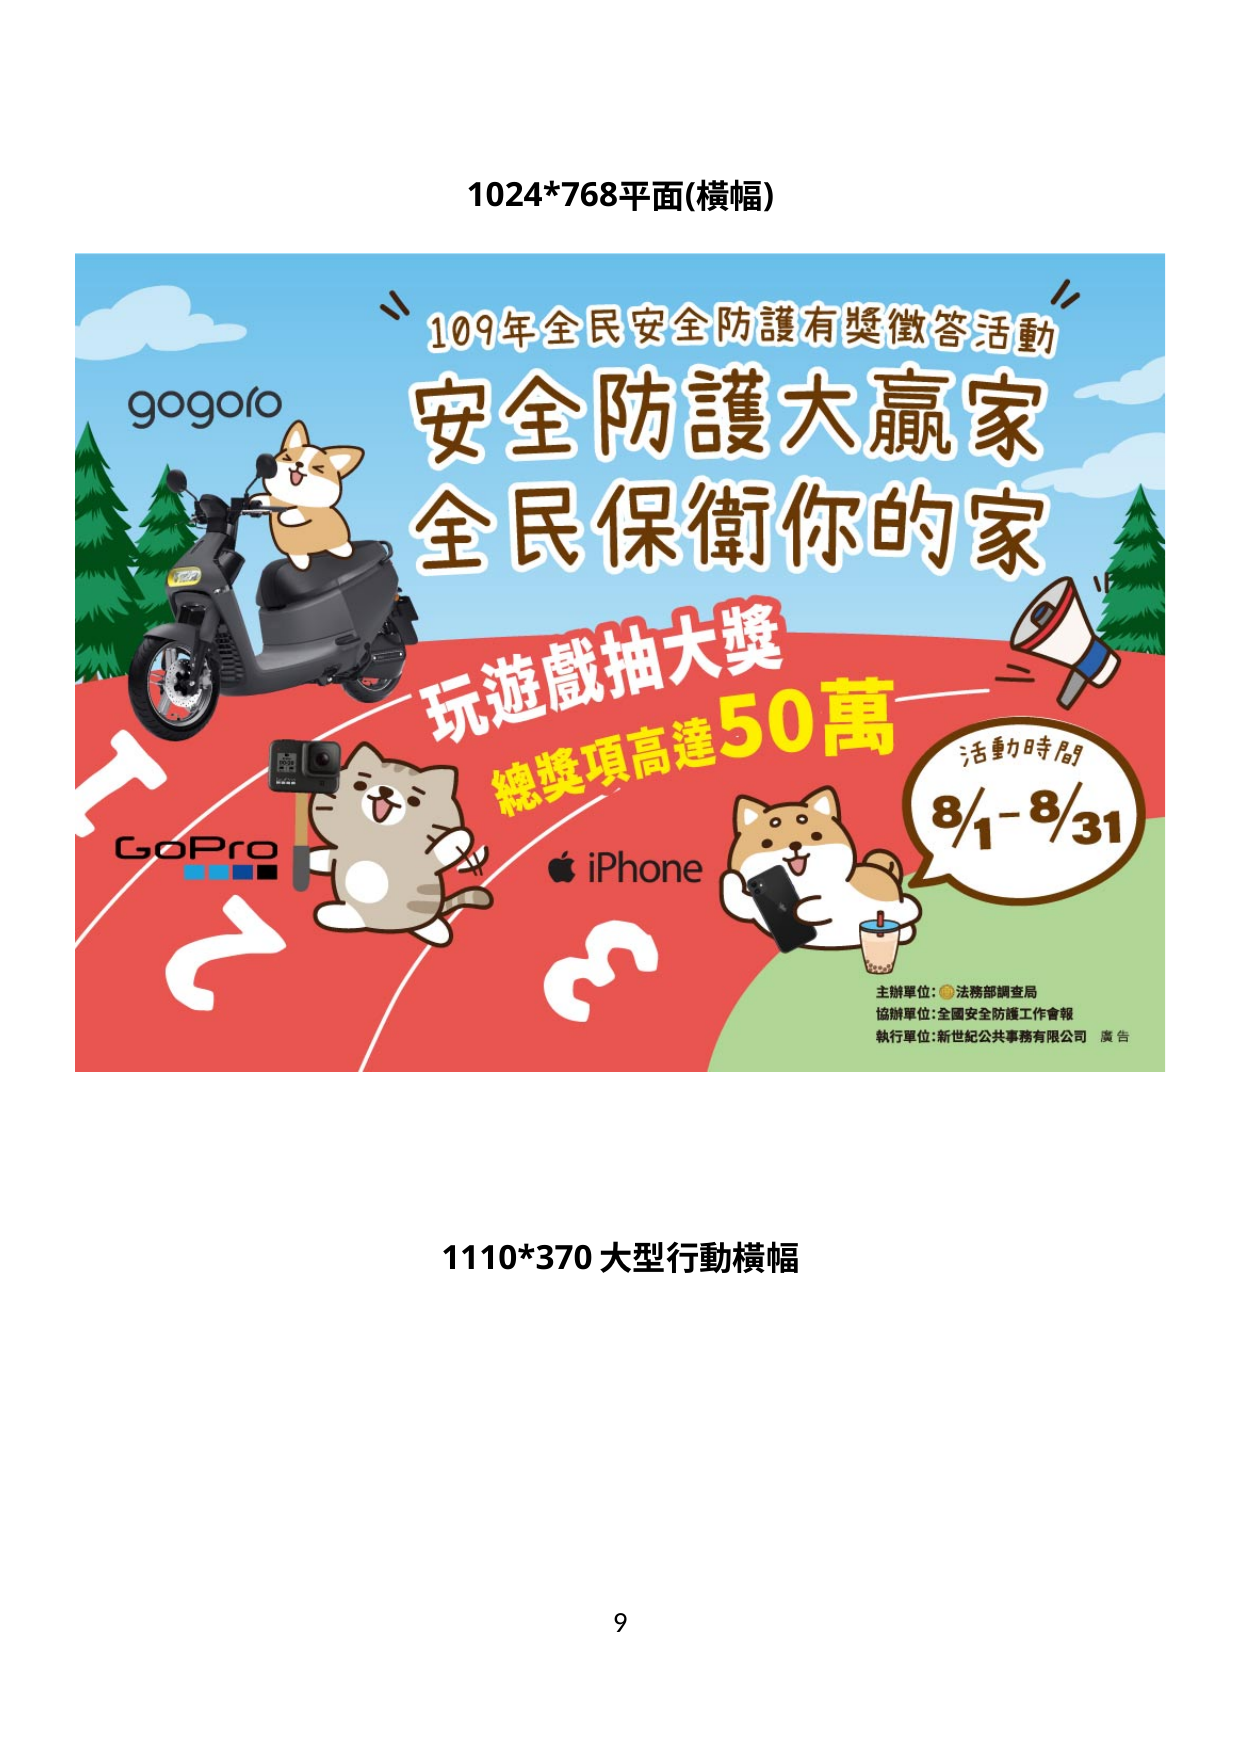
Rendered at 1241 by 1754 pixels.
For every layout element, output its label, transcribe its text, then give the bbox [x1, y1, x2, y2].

text 1024*768平面(橫幅) [75, 152, 1165, 214]
text 1110*370大型行動橫幅 [75, 1214, 1165, 1277]
